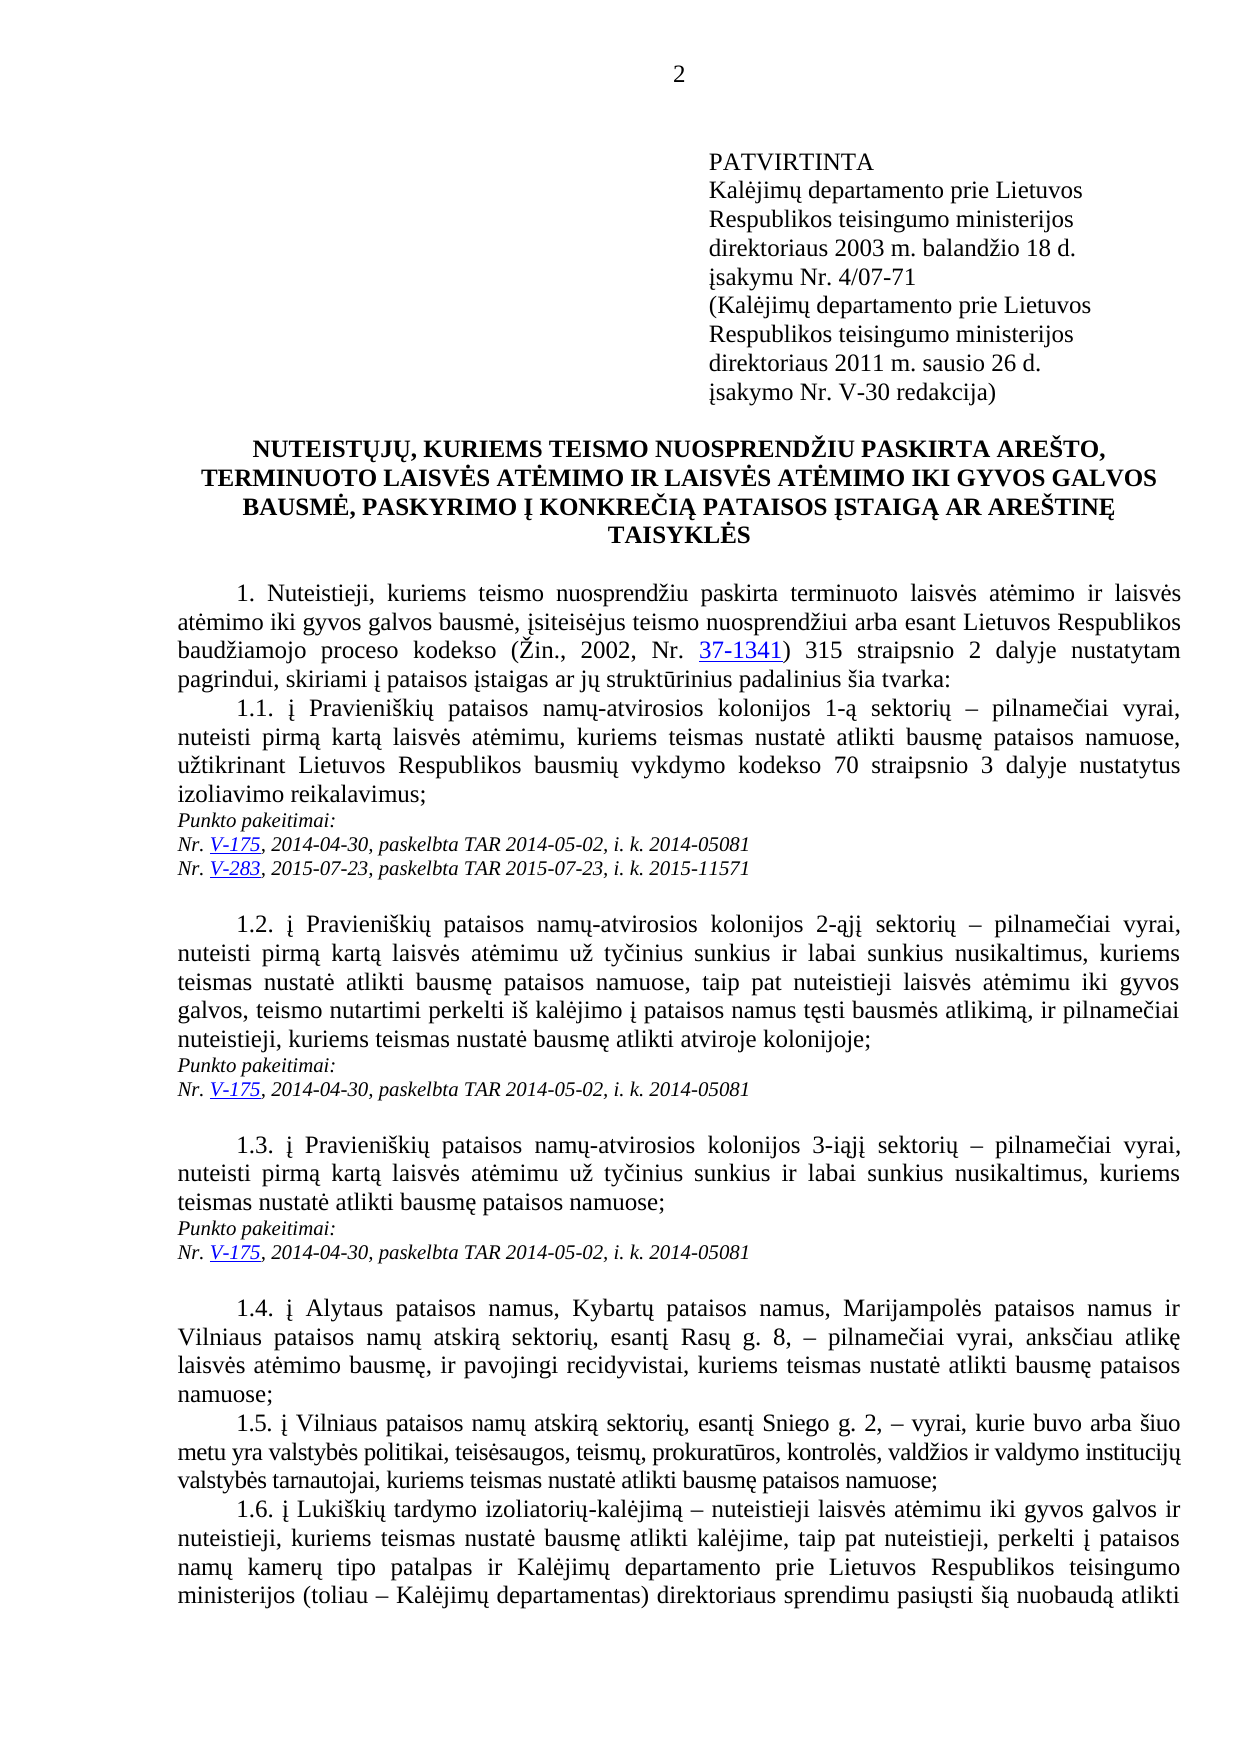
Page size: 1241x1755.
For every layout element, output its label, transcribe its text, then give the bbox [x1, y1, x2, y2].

text Nr. V-175, 2014-04-30, paskelbta TAR 2014-05-02, i. k. 2014-05081 [177, 1240, 1181, 1264]
text įsakymu Nr. 4/07-71 [177, 262, 1181, 291]
text (Kalėjimų departamento prie Lietuvos [177, 291, 1181, 319]
text direktoriaus 2011 m. sausio 26 d. [177, 348, 1181, 377]
text 1.3. į Pravieniškių pataisos namų-atvirosios kolonijos 3-iąjį sektorių – pilnamečiai vyrai, nuteisti pirmą kartą laisvės atėmimu už tyčinius sunkius ir labai sunkius nusikaltimus, kuriems teismas nustatė atlikti bausmę pataisos namuose; [177, 1130, 1181, 1216]
text Punkto pakeitimai: [177, 808, 1181, 832]
text 1.6. į Lukiškių tardymo izoliatorių‑kalėjimą – nuteistieji laisvės atėmimu iki gyvos galvos ir nuteistieji, kuriems teismas nustatė bausmę atlikti kalėjime, taip pat nuteistieji, perkelti į pataisos namų kamerų tipo patalpas ir Kalėjimų departamento prie Lietuvos Respublikos teisingumo ministerijos (toliau – Kalėjimų departamentas) direktoriaus sprendimu pasiųsti šią nuobaudą atlikti [177, 1494, 1181, 1609]
text įsakymo Nr. V-30 redakcija) [177, 377, 1181, 406]
text Nr. V-175, 2014-04-30, paskelbta TAR 2014-05-02, i. k. 2014-05081 [177, 832, 1181, 856]
text Nr. V-175, 2014-04-30, paskelbta TAR 2014-05-02, i. k. 2014-05081 [177, 1077, 1181, 1101]
text Nr. V-283, 2015-07-23, paskelbta TAR 2015-07-23, i. k. 2015-11571 [177, 856, 1181, 880]
text 1.4. į Alytaus pataisos namus, Kybartų pataisos namus, Marijampolės pataisos namus ir Vilniaus pataisos namų atskirą sektorių, esantį Rasų g. 8, – pilnamečiai vyrai, anksčiau atlikę laisvės atėmimo bausmę, ir pavojingi recidyvistai, kuriems teismas nustatė atlikti bausmę pataisos namuose; [177, 1293, 1181, 1408]
text direktoriaus 2003 m. balandžio 18 d. [177, 233, 1181, 262]
text 1.2. į Pravieniškių pataisos namų-atvirosios kolonijos 2-ąjį sektorių – pilnamečiai vyrai, nuteisti pirmą kartą laisvės atėmimu už tyčinius sunkius ir labai sunkius nusikaltimus, kuriems teismas nustatė atlikti bausmę pataisos namuose, taip pat nuteistieji laisvės atėmimu iki gyvos galvos, teismo nutartimi perkelti iš kalėjimo į pataisos namus tęsti bausmės atlikimą, ir pilnamečiai nuteistieji, kuriems teismas nustatė bausmę atlikti atviroje kolonijoje; [177, 909, 1181, 1053]
text Respublikos teisingumo ministerijos [177, 204, 1181, 233]
text Punkto pakeitimai: [177, 1053, 1181, 1077]
text 1. Nuteistieji, kuriems teismo nuosprendžiu paskirta terminuoto laisvės atėmimo ir laisvės atėmimo iki gyvos galvos bausmė, įsiteisėjus teismo nuosprendžiui arba esant Lietuvos Respublikos baudžiamojo proceso kodekso (Žin., 2002, Nr. 37-1341) 315 straipsnio 2 dalyje nustatytam pagrindui, skiriami į pataisos įstaigas ar jų struktūrinius padalinius šia tvarka: [177, 578, 1181, 693]
text Punkto pakeitimai: [177, 1216, 1181, 1240]
text Kalėjimų departamento prie Lietuvos [177, 176, 1181, 204]
text 1.5. į Vilniaus pataisos namų atskirą sektorių, esantį Sniego g. 2, – vyrai, kurie buvo arba šiuo metu yra valstybės politikai, teisėsaugos, teismų, prokuratūros, kontrolės, valdžios ir valdymo institucijų valstybės tarnautojai, kuriems teismas nustatė atlikti bausmę pataisos namuose; [177, 1408, 1181, 1494]
text PATVIRTINTA [177, 147, 1181, 176]
text Respublikos teisingumo ministerijos [177, 319, 1181, 348]
text 1.1. į Pravieniškių pataisos namų-atvirosios kolonijos 1-ą sektorių – pilnamečiai vyrai, nuteisti pirmą kartą laisvės atėmimu, kuriems teismas nustatė atlikti bausmę pataisos namuose, užtikrinant Lietuvos Respublikos bausmių vykdymo kodekso 70 straipsnio 3 dalyje nustatytus izoliavimo reikalavimus; [177, 693, 1181, 808]
text NUTEISTŲJŲ, KURIEMS TEISMO NUOSPRENDŽIU PASKIRTA AREŠTO, TERMINUOTO LAISVĖS ATĖMIMO IR LAISVĖS ATĖMIMO IKI GYVOS GALVOS BAUSMĖ, PASKYRIMO Į KONKREČIĄ PATAISOS ĮSTAIGĄ AR AREŠTINĘ TAISYKLĖS [177, 434, 1181, 549]
